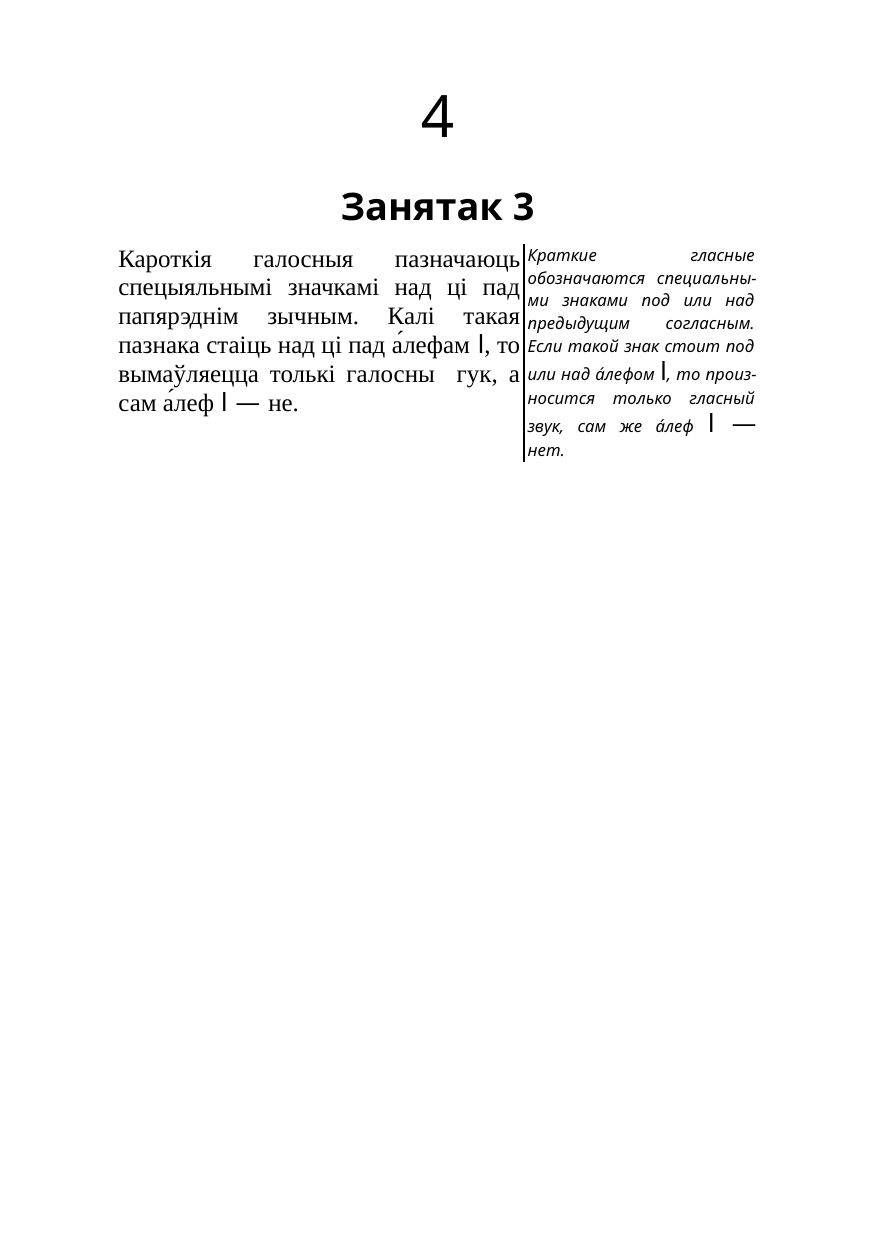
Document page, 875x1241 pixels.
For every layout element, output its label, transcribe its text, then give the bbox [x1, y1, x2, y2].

text Кароткія галосныя пазнача­юць спецы­яльнымі значкамі над ці пад папярэд­нім зыч­ным. Калі такая пазнака стаіць над ці пад а́лефам ا, то вымаўляецца толькі га­лосны гук, а сам а́леф ا — не. [118, 244, 520, 417]
text Краткие гласные обозначают­ся специальны­ми знаками под или над предыдущим соглас­ным. Если такой знак стоит под или над áле­фом ا, то произ­но­сит­ся только гласный звук, сам же áлеф ا — нет. [527, 244, 756, 461]
